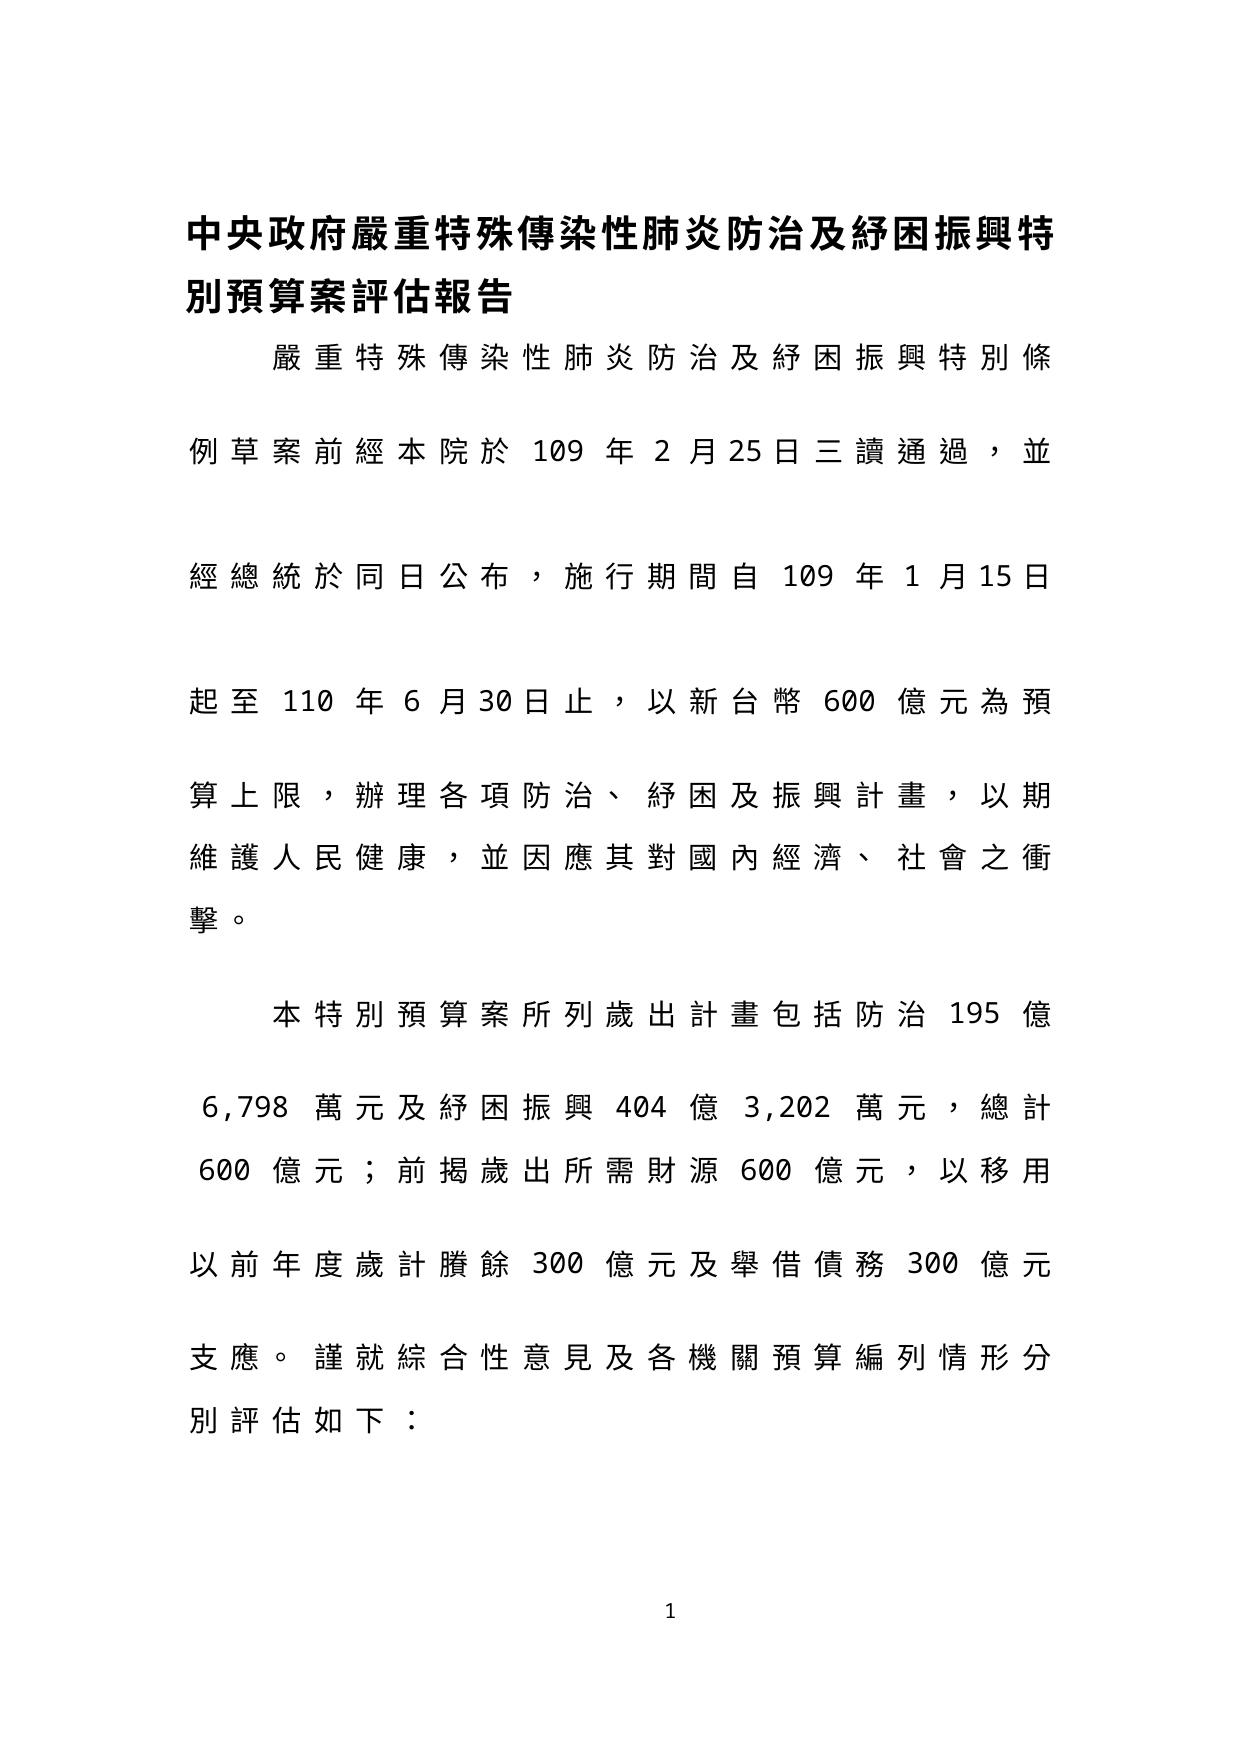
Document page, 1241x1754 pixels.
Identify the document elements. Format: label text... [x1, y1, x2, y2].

text 嚴重特殊傳染性肺炎防治及紓困振興特別條例草案前經本院於109年2月25日三讀通過，並經總統於同日公布，施行期間自109年1月15日起至110年6月30日止，以新台幣600億元為預算上限，辦理各項防治、紓困及振興計畫，以期維護人民健康，並因應其對國內經濟、社會之衝擊。 [183, 314, 1058, 939]
text 本特別預算案所列歲出計畫包括防治195億6,798萬元及紓困振興404億3,202萬元，總計600億元；前揭歲出所需財源600億元，以移用以前年度歲計賸餘300億元及舉借債務300億元支應。謹就綜合性意見及各機關預算編列情形分別評估如下： [183, 939, 1058, 1439]
text 中央政府嚴重特殊傳染性肺炎防治及紓困振興特別預算案評估報告 [183, 189, 1058, 314]
